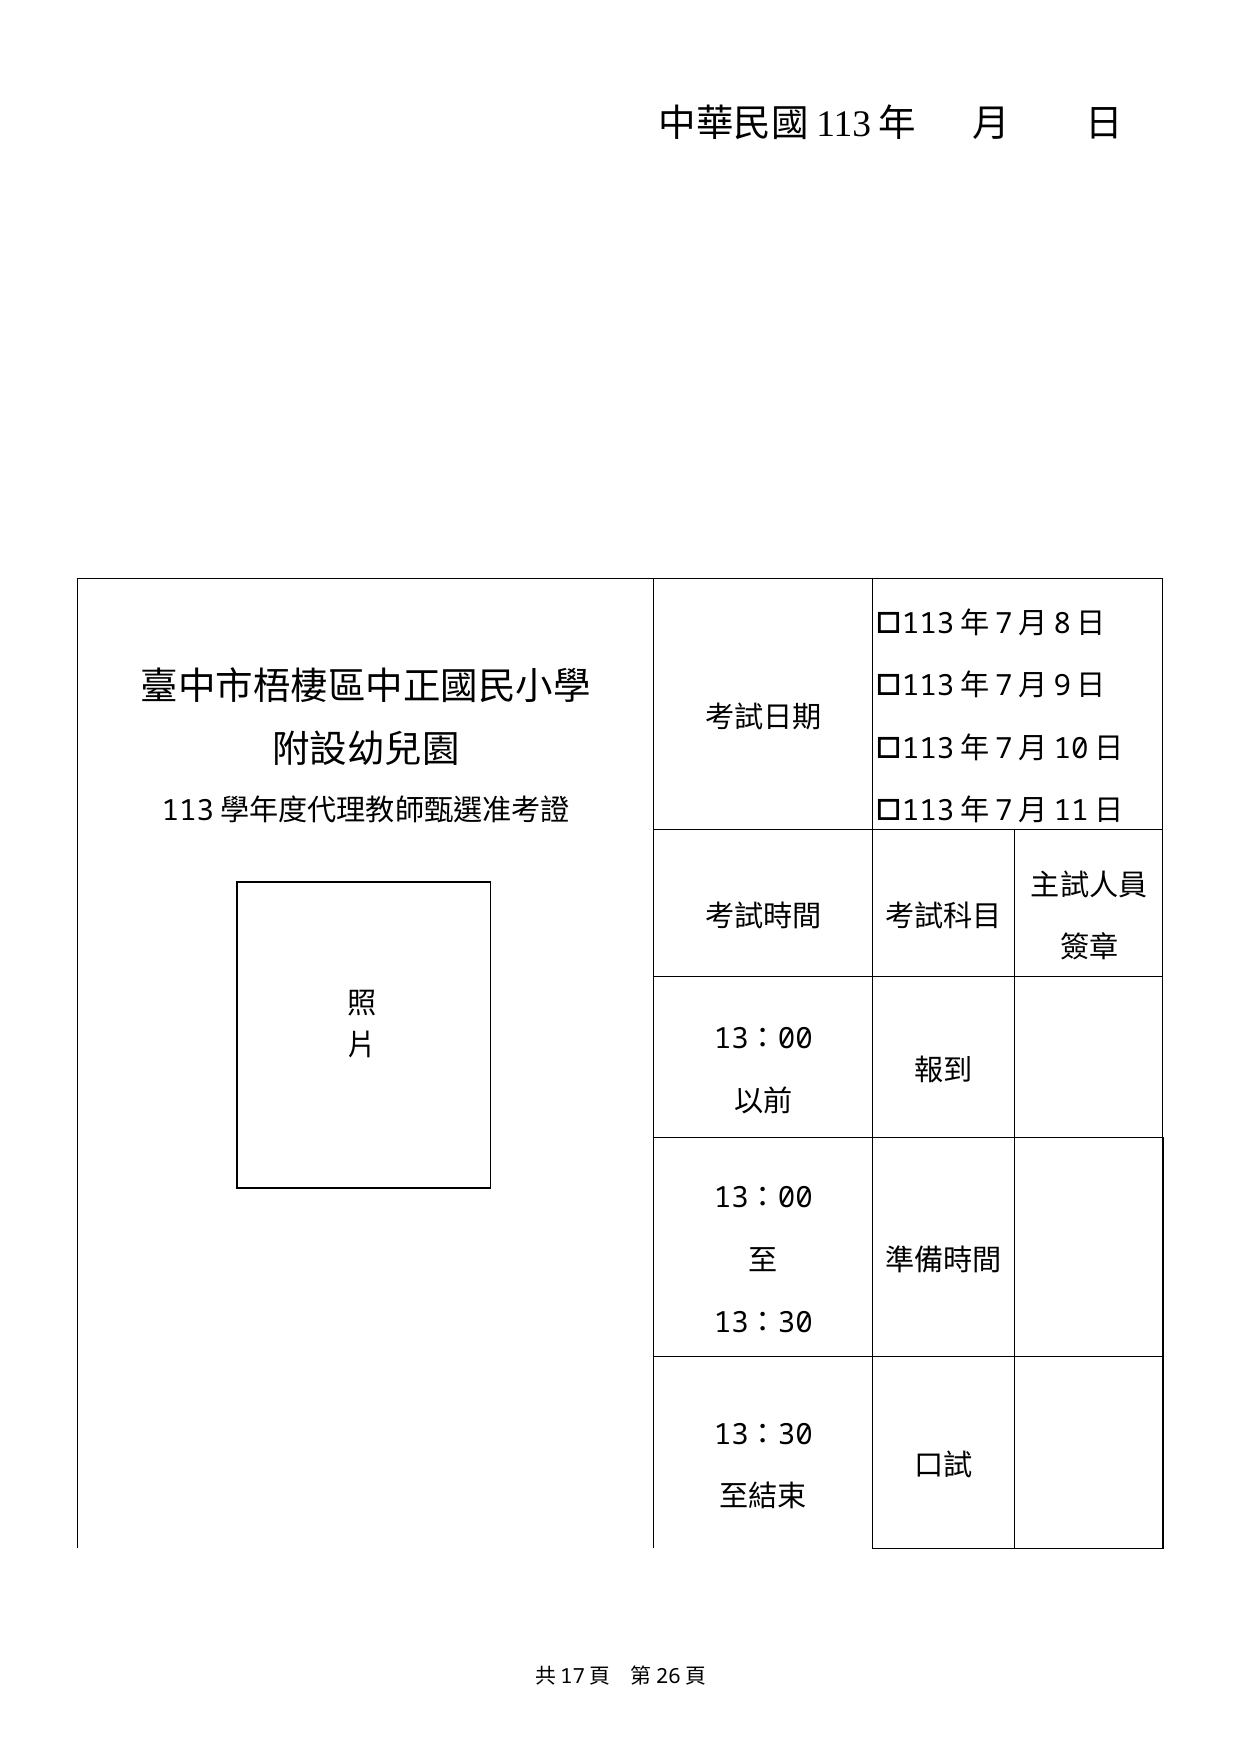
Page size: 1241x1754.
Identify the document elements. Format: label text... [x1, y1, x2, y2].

table_cell [1015, 1138, 1162, 1356]
table_cell 準備時間 [873, 1138, 1014, 1356]
table_cell 13：00 至 13：30 [654, 1138, 872, 1356]
text 中華民國113年 月 日 [118, 78, 1122, 141]
table_cell 口試 [873, 1357, 1014, 1548]
table_header 113年7月8日 113年7月9日 113年7月10日 113年7月11日 [873, 579, 1162, 829]
table_cell 考試時間 [654, 830, 872, 976]
table_cell [1015, 977, 1162, 1137]
table_cell 考試科目 [873, 830, 1014, 976]
table_cell [1015, 1357, 1162, 1548]
table_header 臺中市梧棲區中正國民小學 附設幼兒園 113學年度代理教師甄選准考證 編號： 姓名： 甄選類別：□附設幼兒園教師 □學前特殊教育巡迴輔導班 甄選次別：□第一次招考 □第二次招考 □第三次招考 □第四次招考 [78, 579, 653, 1548]
table_header 考試日期 [654, 579, 872, 829]
table_cell 報到 [873, 977, 1014, 1137]
table_cell 13：00 以前 [654, 977, 872, 1137]
table_cell 主試人員 簽章 [1015, 830, 1162, 976]
table_cell 13：30 至結束 [654, 1357, 872, 1548]
